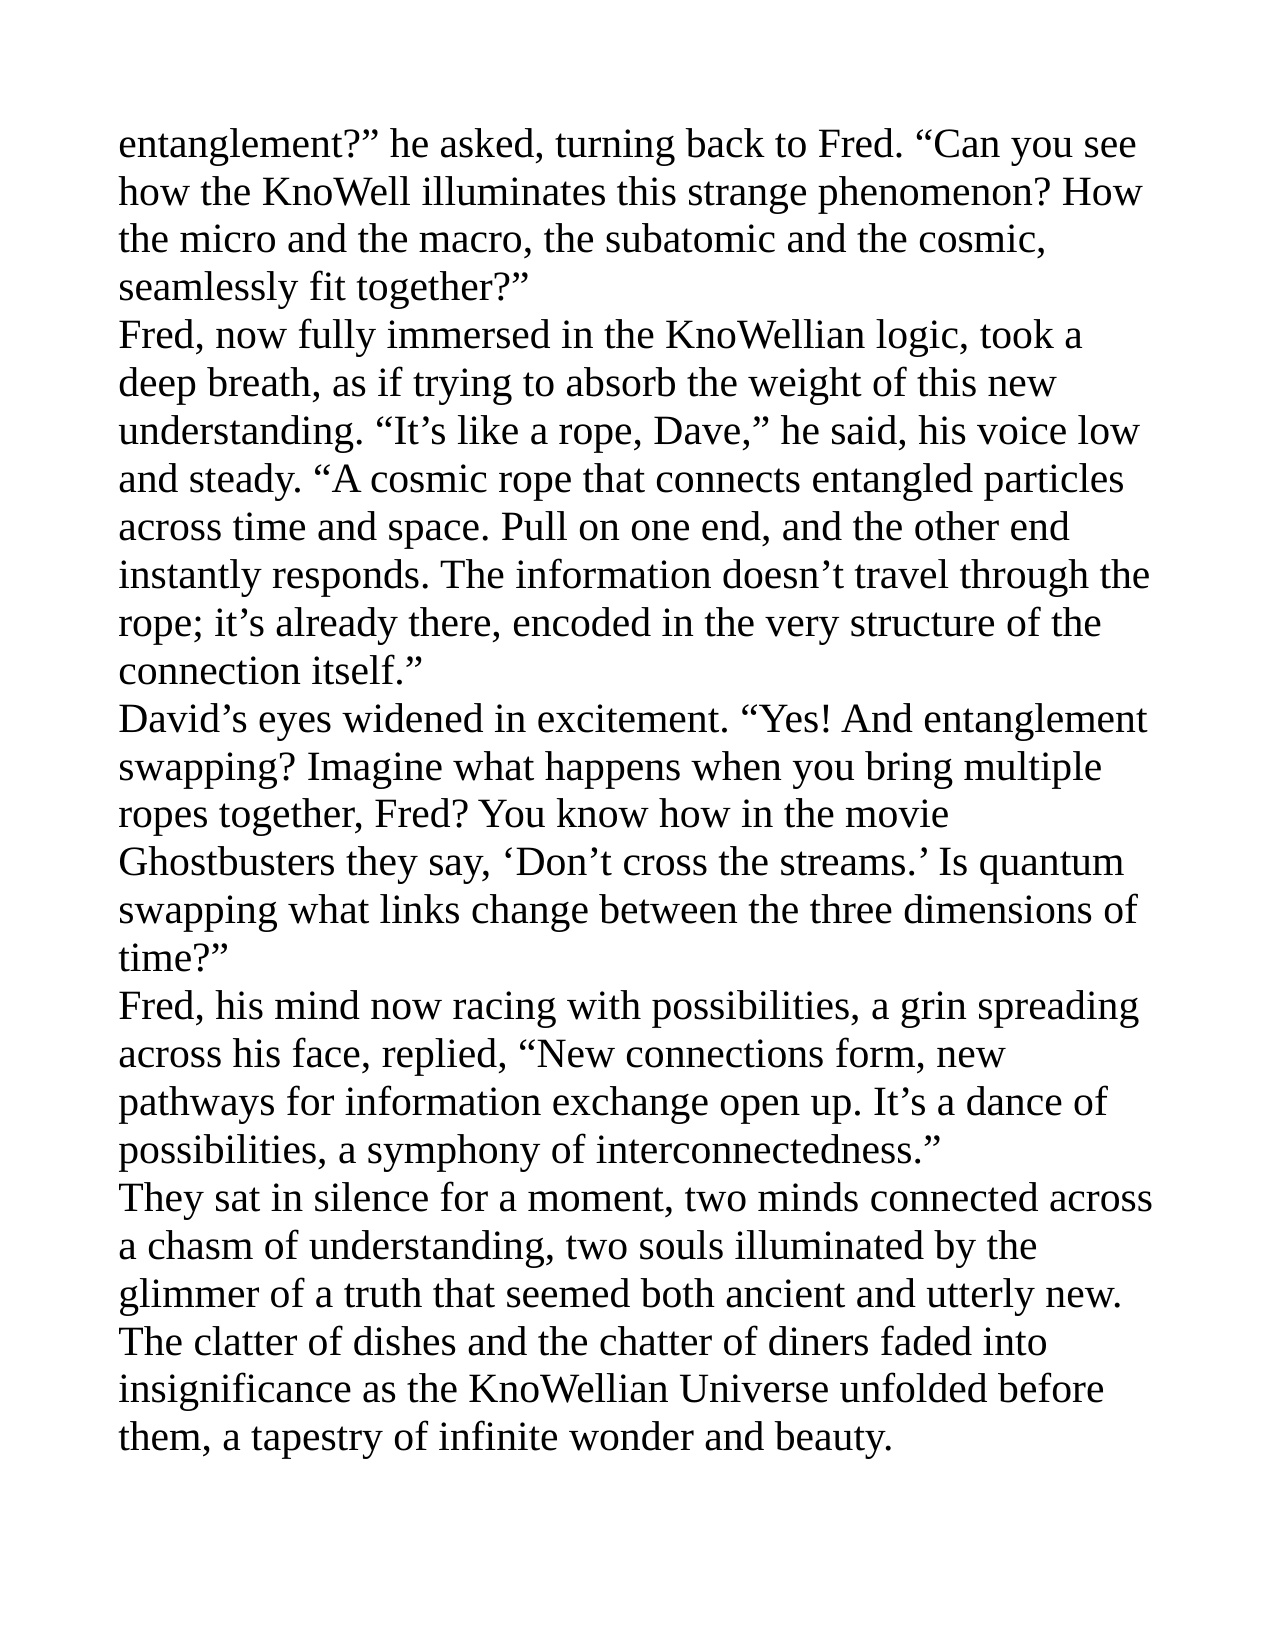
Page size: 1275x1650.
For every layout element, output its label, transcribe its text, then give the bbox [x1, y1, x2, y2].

text They sat in silence for a moment, two minds connected across a chasm of understanding, two souls illuminated by the glimmer of a truth that seemed both ancient and utterly new. The clatter of dishes and the chatter of diners faded into insignificance as the KnoWellian Universe unfolded before them, a tapestry of infinite wonder and beauty. [118, 1172, 1157, 1460]
text Fred, his mind now racing with possibilities, a grin spreading across his face, replied, “New connections form, new pathways for information exchange open up. It’s a dance of possibilities, a symphony of interconnectedness.” [118, 981, 1157, 1172]
text David’s eyes widened in excitement. “Yes! And entanglement swapping? Imagine what happens when you bring multiple ropes together, Fred? You know how in the movie Ghostbusters they say, ‘Don’t cross the streams.’ Is quantum swapping what links change between the three dimensions of time?” [118, 693, 1157, 981]
text Fred, now fully immersed in the KnoWellian logic, took a deep breath, as if trying to absorb the weight of this new understanding. “It’s like a rope, Dave,” he said, his voice low and steady. “A cosmic rope that connects entangled particles across time and space. Pull on one end, and the other end instantly responds. The information doesn’t travel through the rope; it’s already there, encoded in the very structure of the connection itself.” [118, 310, 1157, 693]
text entanglement?” he asked, turning back to Fred. “Can you see how the KnoWell illuminates this strange phenomenon? How the micro and the macro, the subatomic and the cosmic, seamlessly fit together?” [118, 118, 1157, 310]
